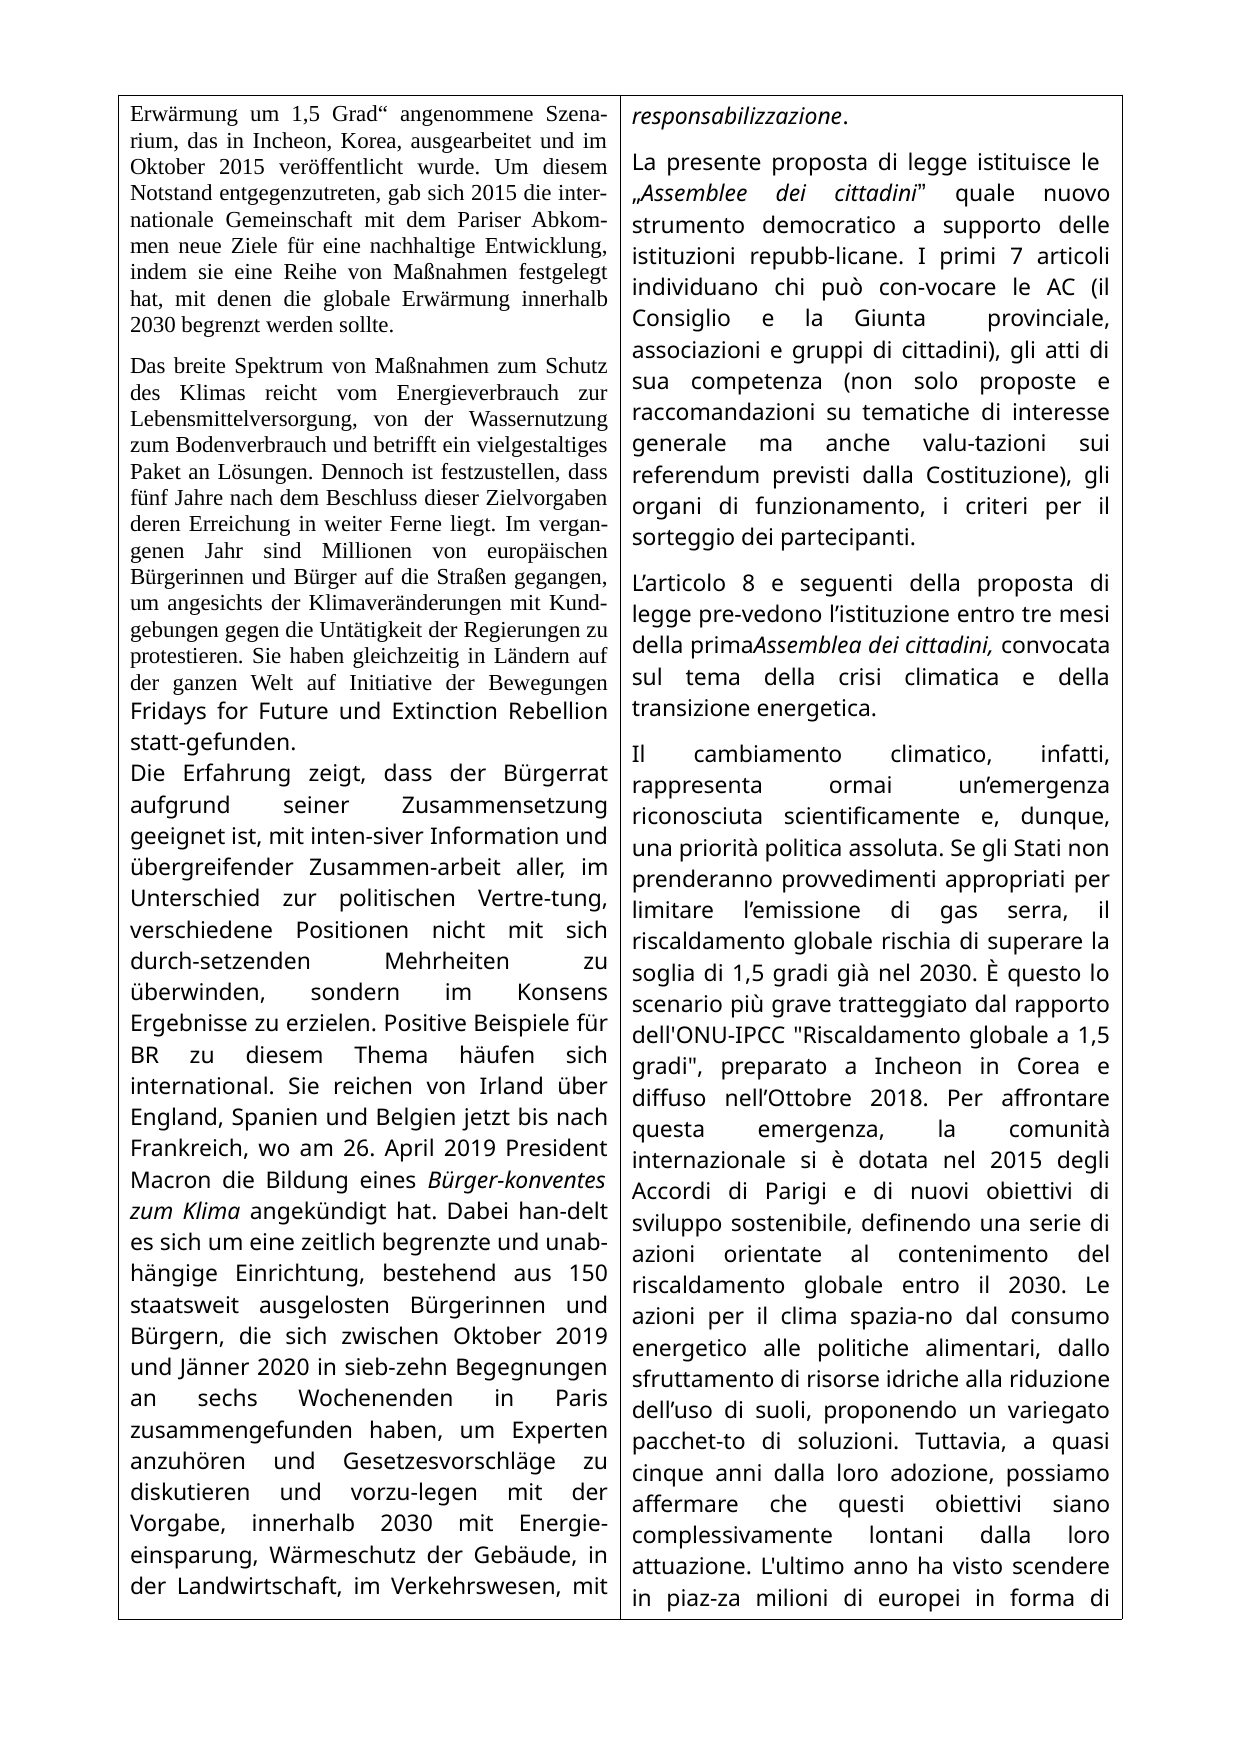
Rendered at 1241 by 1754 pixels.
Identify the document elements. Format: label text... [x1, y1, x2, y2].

table_cell responsabilizzazione.​ La presente proposta di legge istituisce le „​Assemblee dei cittadini​” quale nuovo strumento democratico a supporto delle istituzioni repubb-licane. I primi 7 articoli individuano chi può con-vocare le AC (il Consiglio e la Giunta provinciale, associazioni e gruppi di cittadini), gli atti di sua competenza (non solo proposte e raccomandazioni su tematiche di interesse generale ma anche valu-tazioni sui referendum previsti dalla Costituzione), gli organi di funzionamento, i criteri per il sorteggio dei partecipanti. L’articolo 8 e seguenti della proposta di legge pre-vedono l’istituzione entro tre mesi della prima​Assemblea dei cittadini, convocata sul tema della crisi climatica e della transizione energetica. Il cambiamento climatico, infatti, rappresenta ormai un’emergenza riconosciuta scientificamente e, dunque, una priorità politica assoluta. Se gli Stati non prenderanno provvedimenti appropriati per limitare l’emissione di gas serra, il riscaldamento globale rischia di superare la soglia di 1,5 gradi già nel 2030. È questo lo scenario più grave tratteggiato dal rapporto dell'ONU-IPCC "Riscaldamento globale a 1,5 gradi", preparato a Incheon in Corea e diffuso nell’Ottobre 2018. Per affrontare questa emergenza, la comunità internazionale si è dotata nel 2015 degli Accordi di Parigi e di nuovi obiettivi di sviluppo sostenibile, definendo una serie di azioni orientate al contenimento del riscaldamento globale entro il 2030. Le azioni per il clima spazia-no dal consumo energetico alle politiche alimentari, dallo sfruttamento di risorse idriche alla riduzione dell’uso di suoli, proponendo un variegato pacchet-to di soluzioni. Tuttavia, a quasi cinque anni dalla loro adozione, possiamo affermare che questi obiettivi siano complessivamente lontani dalla loro attuazione. L'ultimo anno ha visto scendere in piaz-za milioni di europei in forma di [621, 96, 1122, 1618]
table_cell Erwärmung um 1,5 Grad“ angenommene Szena-rium, das in Incheon, Korea, ausgearbeitet und im Oktober 2015 veröffentlicht wurde. Um diesem Notstand entgegenzutreten, gab sich 2015 die inter-nationale Gemeinschaft mit dem Pariser Abkom-men neue Ziele für eine nachhaltige Entwicklung, indem sie eine Reihe von Maßnahmen festgelegt hat, mit denen die globale Erwärmung innerhalb 2030 begrenzt werden sollte. Das breite Spektrum von Maßnahmen zum Schutz des Klimas reicht vom Energieverbrauch zur Lebensmittelversorgung, von der Wassernutzung zum Bodenverbrauch und betrifft ein vielgestaltiges Paket an Lösungen. Dennoch ist festzustellen, dass fünf Jahre nach dem Beschluss dieser Zielvorgaben deren Erreichung in weiter Ferne liegt. Im vergan-genen Jahr sind Millionen von europäischen Bürgerinnen und Bürger auf die Straßen gegangen, um angesichts der Klimaveränderungen mit Kund-gebungen gegen die Untätigkeit der Regierungen zu protestieren. Sie haben gleichzeitig in Ländern auf der ganzen Welt auf Initiative der Bewegungen Fridays for Future und Extinction Rebellion statt-gefunden. Die Erfahrung zeigt, dass der Bürgerrat aufgrund seiner Zusammensetzung geeignet ist, mit inten-siver Information und übergreifender Zusammen-arbeit aller, im Unterschied zur politischen Vertre-tung, verschiedene Positionen nicht mit sich durch-setzenden Mehrheiten zu überwinden, sondern im Konsens Ergebnisse zu erzielen. Positive Beispiele für BR zu diesem Thema häufen sich international. Sie reichen von Irland über England, Spanien und Belgien jetzt bis nach Frankreich, wo am 26. April 2019 President Macron die Bildung eines Bürger-konventes zum Klima angekündigt hat. Dabei han-delt es sich um eine zeitlich begrenzte und unab-hängige Einrichtung, bestehend aus 150 staatsweit ausgelosten Bürgerinnen und Bürgern, die sich zwischen Oktober 2019 und Jänner 2020 in sieb-zehn Begegnungen an sechs Wochenenden in Paris zusammengefunden haben, um Experten anzuhören und Gesetzesvorschläge zu diskutieren und vorzu-legen mit der Vorgabe, innerhalb 2030 mit Energie-einsparung, Wärmeschutz der Gebäude, in der Landwirtschaft, im Verkehrswesen, mit [119, 96, 620, 1618]
